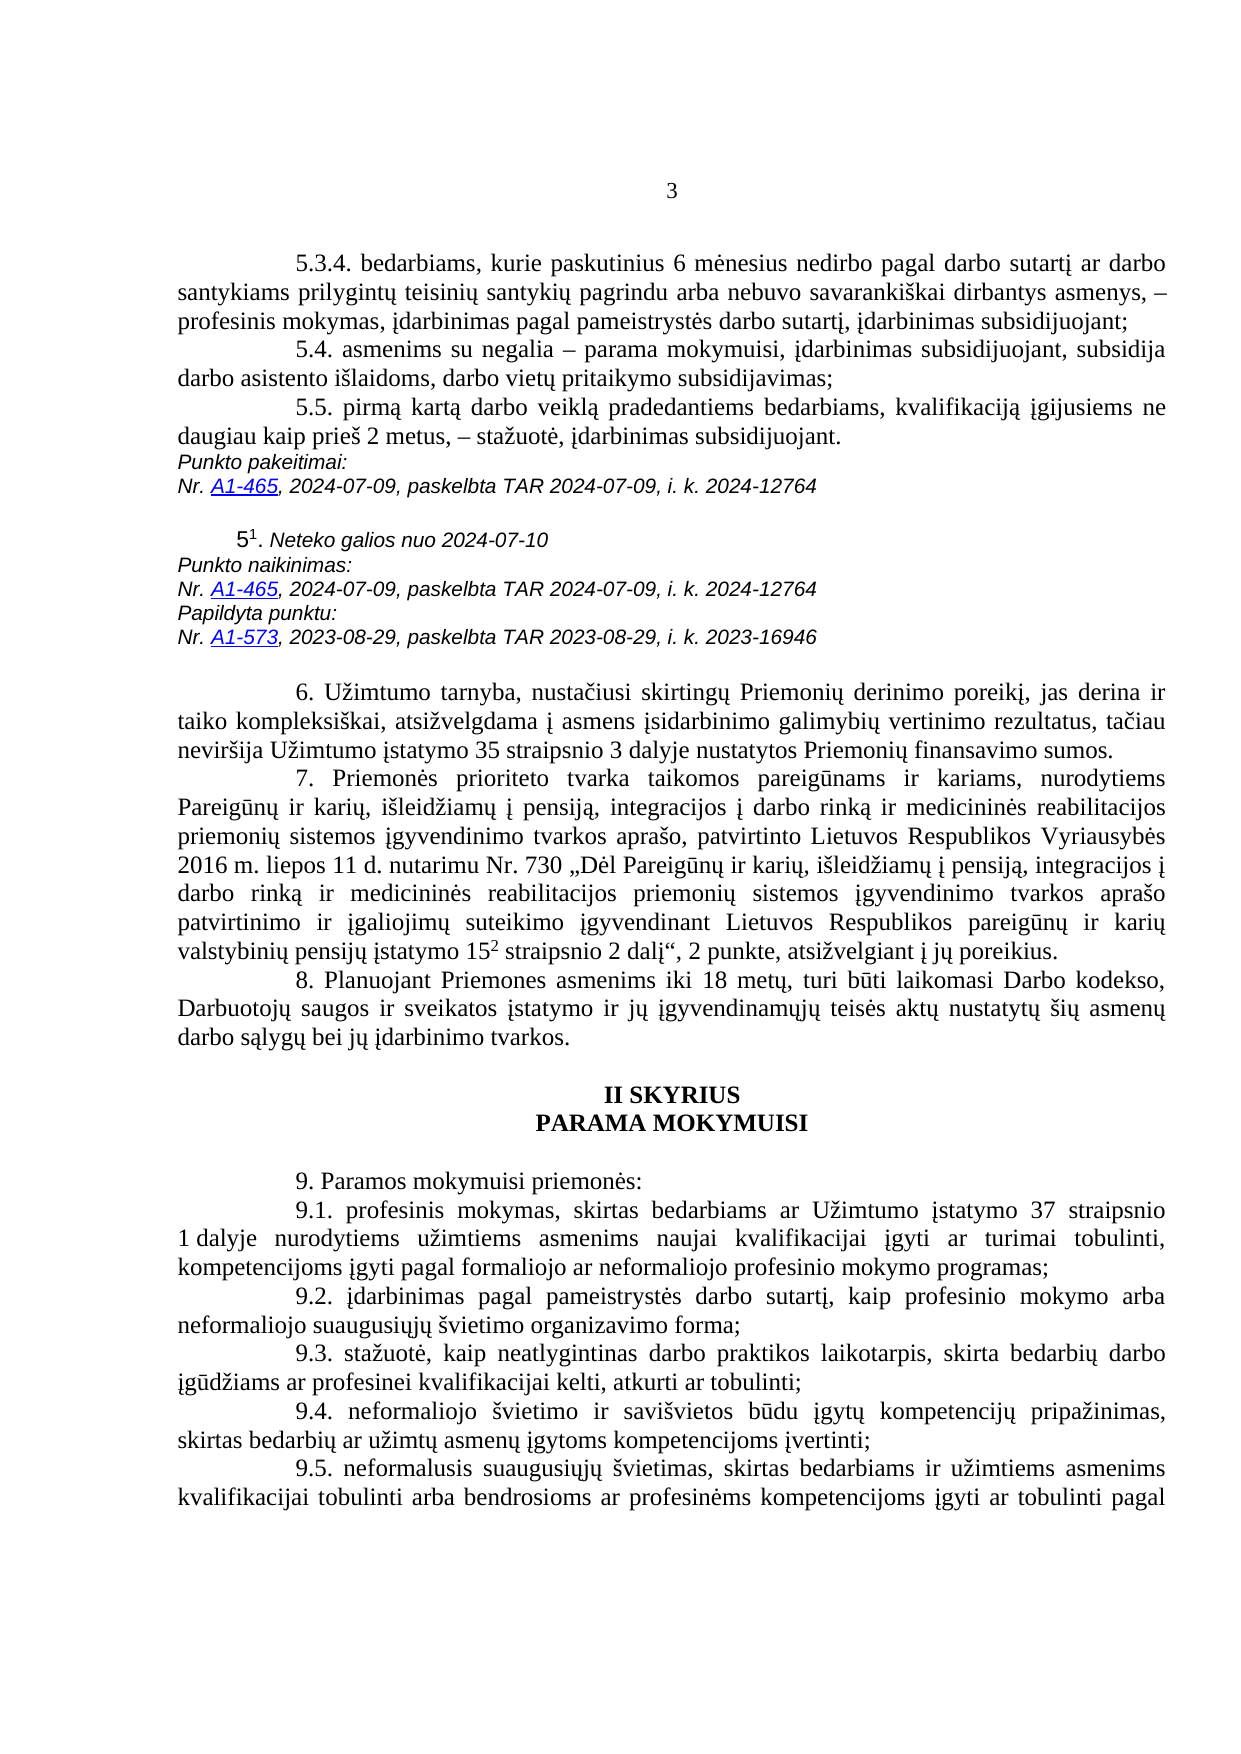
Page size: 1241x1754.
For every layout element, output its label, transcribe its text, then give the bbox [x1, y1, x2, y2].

text Papildyta punktu: [177, 601, 1167, 624]
text 8. Planuojant Priemones asmenims iki 18 metų, turi būti laikomasi Darbo kodekso, Darbuotojų saugos ir sveikatos įstatymo ir jų įgyvendinamųjų teisės aktų nustatytų šių asmenų darbo sąlygų bei jų įdarbinimo tvarkos. [177, 965, 1167, 1051]
text Punkto naikinimas: [177, 553, 1167, 577]
text 51. Neteko galios nuo 2024-07-10 [177, 526, 1167, 553]
text Nr. A1-573, 2023-08-29, paskelbta TAR 2023-08-29, i. k. 2023-16946 [177, 624, 1167, 648]
text 7. Priemonės prioriteto tvarka taikomos pareigūnams ir kariams, nurodytiems Pareigūnų ir karių, išleidžiamų į pensiją, integracijos į darbo rinką ir medicininės reabilitacijos priemonių sistemos įgyvendinimo tvarkos aprašo, patvirtinto Lietuvos Respublikos Vyriausybės 2016 m. liepos 11 d. nutarimu Nr. 730 „Dėl Pareigūnų ir karių, išleidžiamų į pensiją, integracijos į darbo rinką ir medicininės reabilitacijos priemonių sistemos įgyvendinimo tvarkos aprašo patvirtinimo ir įgaliojimų suteikimo įgyvendinant Lietuvos Respublikos pareigūnų ir karių valstybinių pensijų įstatymo 152 straipsnio 2 dalį“, 2 punkte, atsižvelgiant į jų poreikius. [177, 763, 1167, 965]
text 5.3.4. bedarbiams, kurie paskutinius 6 mėnesius nedirbo pagal darbo sutartį ar darbo santykiams prilygintų teisinių santykių pagrindu arba nebuvo savarankiškai dirbantys asmenys, – profesinis mokymas, įdarbinimas pagal pameistrystės darbo sutartį, įdarbinimas subsidijuojant; [177, 248, 1167, 334]
text 9.3. stažuotė, kaip neatlygintinas darbo praktikos laikotarpis, skirta bedarbių darbo įgūdžiams ar profesinei kvalifikacijai kelti, atkurti ar tobulinti; [177, 1338, 1167, 1396]
text 5.4. asmenims su negalia – parama mokymuisi, įdarbinimas subsidijuojant, subsidija darbo asistento išlaidoms, darbo vietų pritaikymo subsidijavimas; [177, 334, 1167, 392]
text PARAMA MOKYMUISI [177, 1108, 1167, 1137]
text 6. Užimtumo tarnyba, nustačiusi skirtingų Priemonių derinimo poreikį, jas derina ir taiko kompleksiškai, atsižvelgdama į asmens įsidarbinimo galimybių vertinimo rezultatus, tačiau neviršija Užimtumo įstatymo 35 straipsnio 3 dalyje nustatytos Priemonių finansavimo sumos. [177, 677, 1167, 763]
text II SKYRIUS [177, 1080, 1167, 1108]
text Punkto pakeitimai: [177, 449, 1167, 473]
text 5.5. pirmą kartą darbo veiklą pradedantiems bedarbiams, kvalifikaciją įgijusiems ne daugiau kaip prieš 2 metus, – stažuotė, įdarbinimas subsidijuojant. [177, 392, 1167, 449]
text Nr. A1-465, 2024-07-09, paskelbta TAR 2024-07-09, i. k. 2024-12764 [177, 577, 1167, 601]
text 9.1. profesinis mokymas, skirtas bedarbiams ar Užimtumo įstatymo 37 straipsnio 1 dalyje nurodytiems užimtiems asmenims naujai kvalifikacijai įgyti ar turimai tobulinti, kompetencijoms įgyti pagal formaliojo ar neformaliojo profesinio mokymo programas; [177, 1195, 1167, 1281]
text 9.4. neformaliojo švietimo ir savišvietos būdu įgytų kompetencijų pripažinimas, skirtas bedarbių ar užimtų asmenų įgytoms kompetencijoms įvertinti; [177, 1396, 1167, 1453]
text Nr. A1-465, 2024-07-09, paskelbta TAR 2024-07-09, i. k. 2024-12764 [177, 473, 1167, 497]
text 9.2. įdarbinimas pagal pameistrystės darbo sutartį, kaip profesinio mokymo arba neformaliojo suaugusiųjų švietimo organizavimo forma; [177, 1281, 1167, 1338]
text 9.5. neformalusis suaugusiųjų švietimas, skirtas bedarbiams ir užimtiems asmenims kvalifikacijai tobulinti arba bendrosioms ar profesinėms kompetencijoms įgyti ar tobulinti pagal [177, 1453, 1167, 1511]
text 9. Paramos mokymuisi priemonės: [177, 1166, 1167, 1195]
